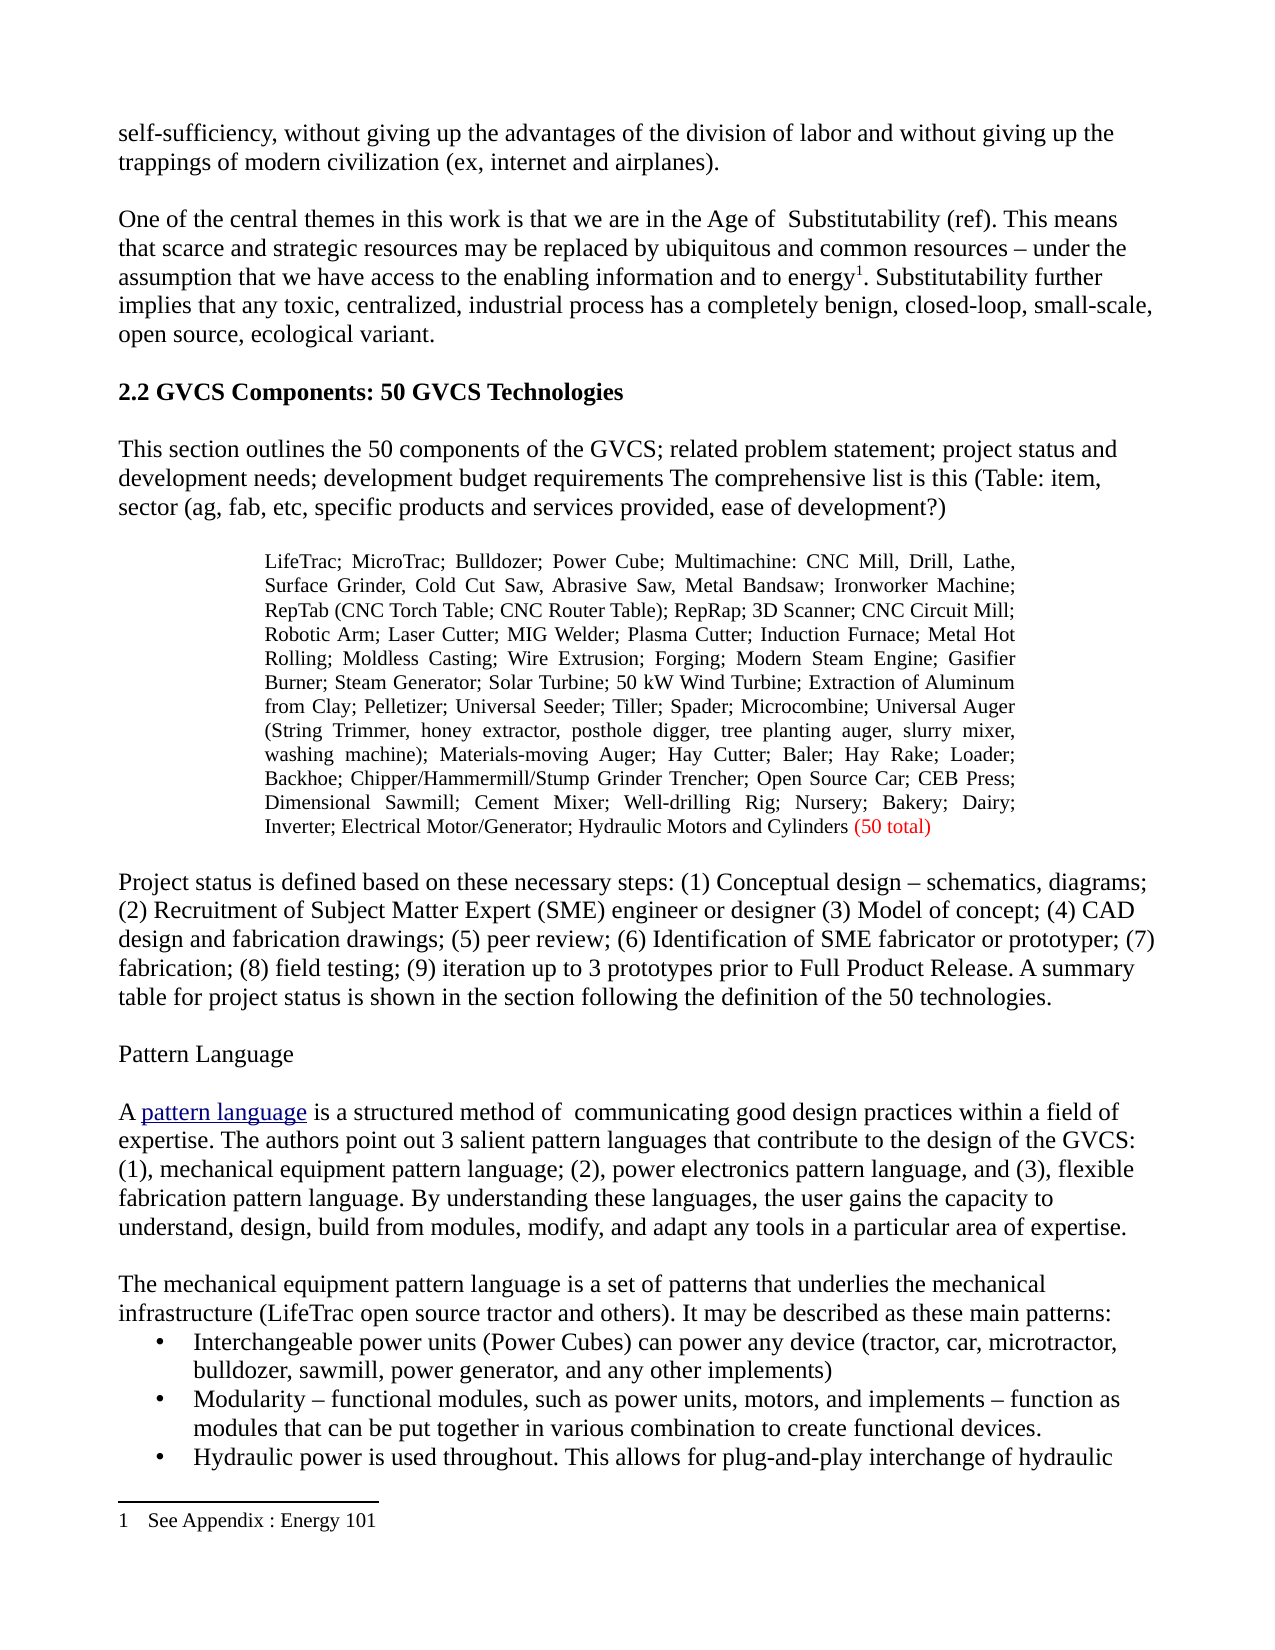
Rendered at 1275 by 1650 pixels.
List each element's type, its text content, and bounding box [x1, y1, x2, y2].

text The mechanical equipment pattern language is a set of patterns that underlies the mechanical infrastructure (LifeTrac open source tractor and others). It may be described as these main patterns: [118, 1269, 1157, 1327]
list Interchangeable power units (Power Cubes) can power any device (tractor, car, microtractor, bulldozer, sawmill, power generator, and any other implements) [156, 1327, 1157, 1384]
list Modularity – functional modules, such as power units, motors, and implements – function as modules that can be put together in various combination to create functional devices. [156, 1384, 1157, 1442]
list Hydraulic power is used throughout. This allows for plug-and-play interchange of hydraulic [156, 1442, 1157, 1471]
text Project status is defined based on these necessary steps: (1) Conceptual design – schematics, diagrams; (2) Recruitment of Subject Matter Expert (SME) engineer or designer (3) Model of concept; (4) CAD design and fabrication drawings; (5) peer review; (6) Identification of SME fabricator or prototyper; (7) fabrication; (8) field testing; (9) iteration up to 3 prototypes prior to Full Product Release. A summary table for project status is shown in the section following the definition of the 50 technologies. [118, 867, 1157, 1011]
text Pattern Language [118, 1039, 1157, 1068]
text LifeTrac; MicroTrac; Bulldozer; Power Cube; Multimachine: CNC Mill, Drill, Lathe, Surface Grinder, Cold Cut Saw, Abrasive Saw, Metal Bandsaw; Ironworker Machine; RepTab (CNC Torch Table; CNC Router Table); RepRap; 3D Scanner; CNC Circuit Mill; Robotic Arm; Laser Cutter; MIG Welder; Plasma Cutter; Induction Furnace; Metal Hot Rolling; Moldless Casting; Wire Extrusion; Forging; Modern Steam Engine; Gasifier Burner; Steam Generator; Solar Turbine; 50 kW Wind Turbine; Extraction of Aluminum from Clay; Pelletizer; Universal Seeder; Tiller; Spader; Microcombine; Universal Auger (String Trimmer, honey extractor, posthole digger, tree planting auger, slurry mixer, washing machine); Materials-moving Auger; Hay Cutter; Baler; Hay Rake; Loader; Backhoe; Chipper/Hammermill/Stump Grinder Trencher; Open Source Car; CEB Press; Dimensional Sawmill; Cement Mixer; Well-drilling Rig; Nursery; Bakery; Dairy; Inverter; Electrical Motor/Generator; Hydraulic Motors and Cylinders (50 total) [264, 549, 1016, 838]
text See Appendix : Energy 101 [118, 1508, 1157, 1532]
text This section outlines the 50 components of the GVCS; related problem statement; project status and development needs; development budget requirements The comprehensive list is this (Table: item, sector (ag, fab, etc, specific products and services provided, ease of development?) [118, 434, 1157, 521]
text A pattern language is a structured method of communicating good design practices within a field of expertise. The authors point out 3 salient pattern languages that contribute to the design of the GVCS: (1), mechanical equipment pattern language; (2), power electronics pattern language, and (3), flexible fabrication pattern language. By understanding these languages, the user gains the capacity to understand, design, build from modules, modify, and adapt any tools in a particular area of expertise. [118, 1097, 1157, 1241]
text One of the central themes in this work is that we are in the Age of Substitutability (ref). This means that scarce and strategic resources may be replaced by ubiquitous and common resources – under the assumption that we have access to the enabling information and to energy. Substitutability further implies that any toxic, centralized, industrial process has a completely benign, closed-loop, small-scale, open source, ecological variant. [118, 204, 1157, 348]
text self-sufficiency, without giving up the advantages of the division of labor and without giving up the trappings of modern civilization (ex, internet and airplanes). [118, 118, 1157, 176]
text 2.2 GVCS Components: 50 GVCS Technologies [118, 377, 1157, 406]
